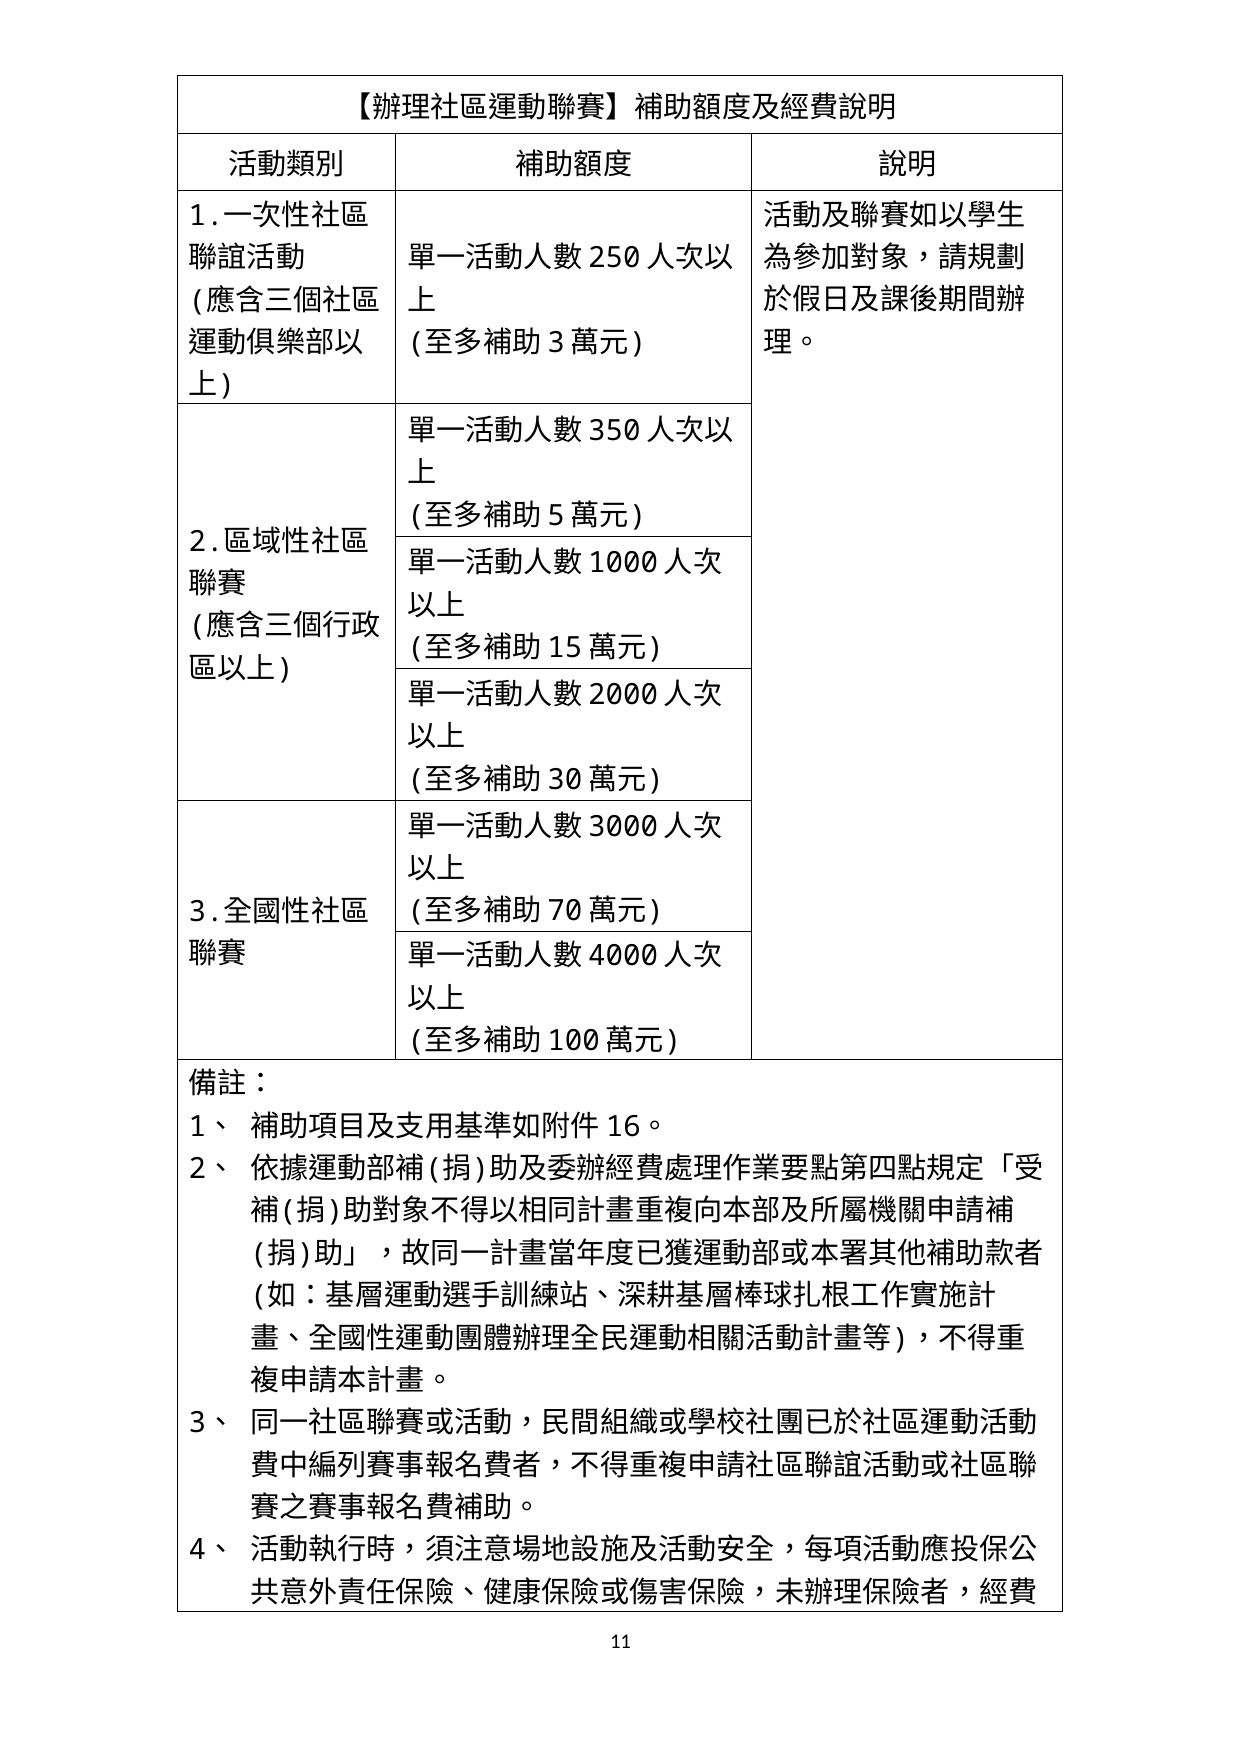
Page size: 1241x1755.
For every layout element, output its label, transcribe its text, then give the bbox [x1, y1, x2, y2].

table_cell 單一活動人數2000人次以上 (至多補助30萬元) [396, 669, 751, 800]
table_cell 單一活動人數250人次以上 (至多補助3萬元) [396, 191, 751, 403]
table_cell 2.區域性社區聯賽 (應含三個行政區以上) [178, 404, 395, 800]
table_cell 活動類別 [178, 134, 395, 190]
table_cell 單一活動人數350人次以上 (至多補助5萬元) [396, 404, 751, 536]
table_cell 單一活動人數4000人次以上 (至多補助100萬元) [396, 932, 751, 1059]
table_cell 說明 [752, 134, 1062, 190]
table_cell 單一活動人數1000人次以上 (至多補助15萬元) [396, 537, 751, 668]
table_cell 備註： 補助項目及支用基準如附件16。 依據運動部補(捐)助及委辦經費處理作業要點第四點規定「受補(捐)助對象不得以相同計畫重複向本部及所屬機關申請補(捐)助」，故同一計畫當年度已獲運動部或本署其他補助款者(如：基層運動選手訓練站、深耕基層棒球扎根工作實施計畫、全國性運動團體辦理全民運動相關活動計畫等)，不得重複申請本計畫。 同一社區聯賽或活動，民間組織或學校社團已於社區運動活動費中編列賽事報名費者，不得重複申請社區聯誼活動或社區聯賽之賽事報名費補助。 活動執行時，須注意場地設施及活動安全，每項活動應投保公共意外責任保險、健康保險或傷害保險，未辦理保險者，經費不予核結。 投保公共意外責任保險者，其保險範圍及最低保險金額如下： 1.每一個人身體傷亡：新臺幣三百萬元。 2.每一事故身體傷亡：新臺幣一千五百萬元。 3.每一事故財物損失：新臺幣二百萬元。 4.保險期間內總保險金額：新臺幣三千四百萬元。 投保健康保險或傷害保險者，每一被保險人之保險金額不得低於新臺幣三百萬元。 補助項目應明列於經費申請表。 [178, 1060, 1062, 1611]
table_cell 1.一次性社區聯誼活動 (應含三個社區運動俱樂部以上) [178, 191, 395, 403]
table_cell 單一活動人數3000人次以上 (至多補助70萬元) [396, 801, 751, 931]
table_cell 3.全國性社區聯賽 [178, 801, 395, 1059]
table_cell 補助額度 [396, 134, 751, 190]
table_header 【辦理社區運動聯賽】補助額度及經費說明 [178, 76, 1062, 133]
table_cell 活動及聯賽如以學生為參加對象，請規劃於假日及課後期間辦理。 [752, 191, 1062, 1059]
